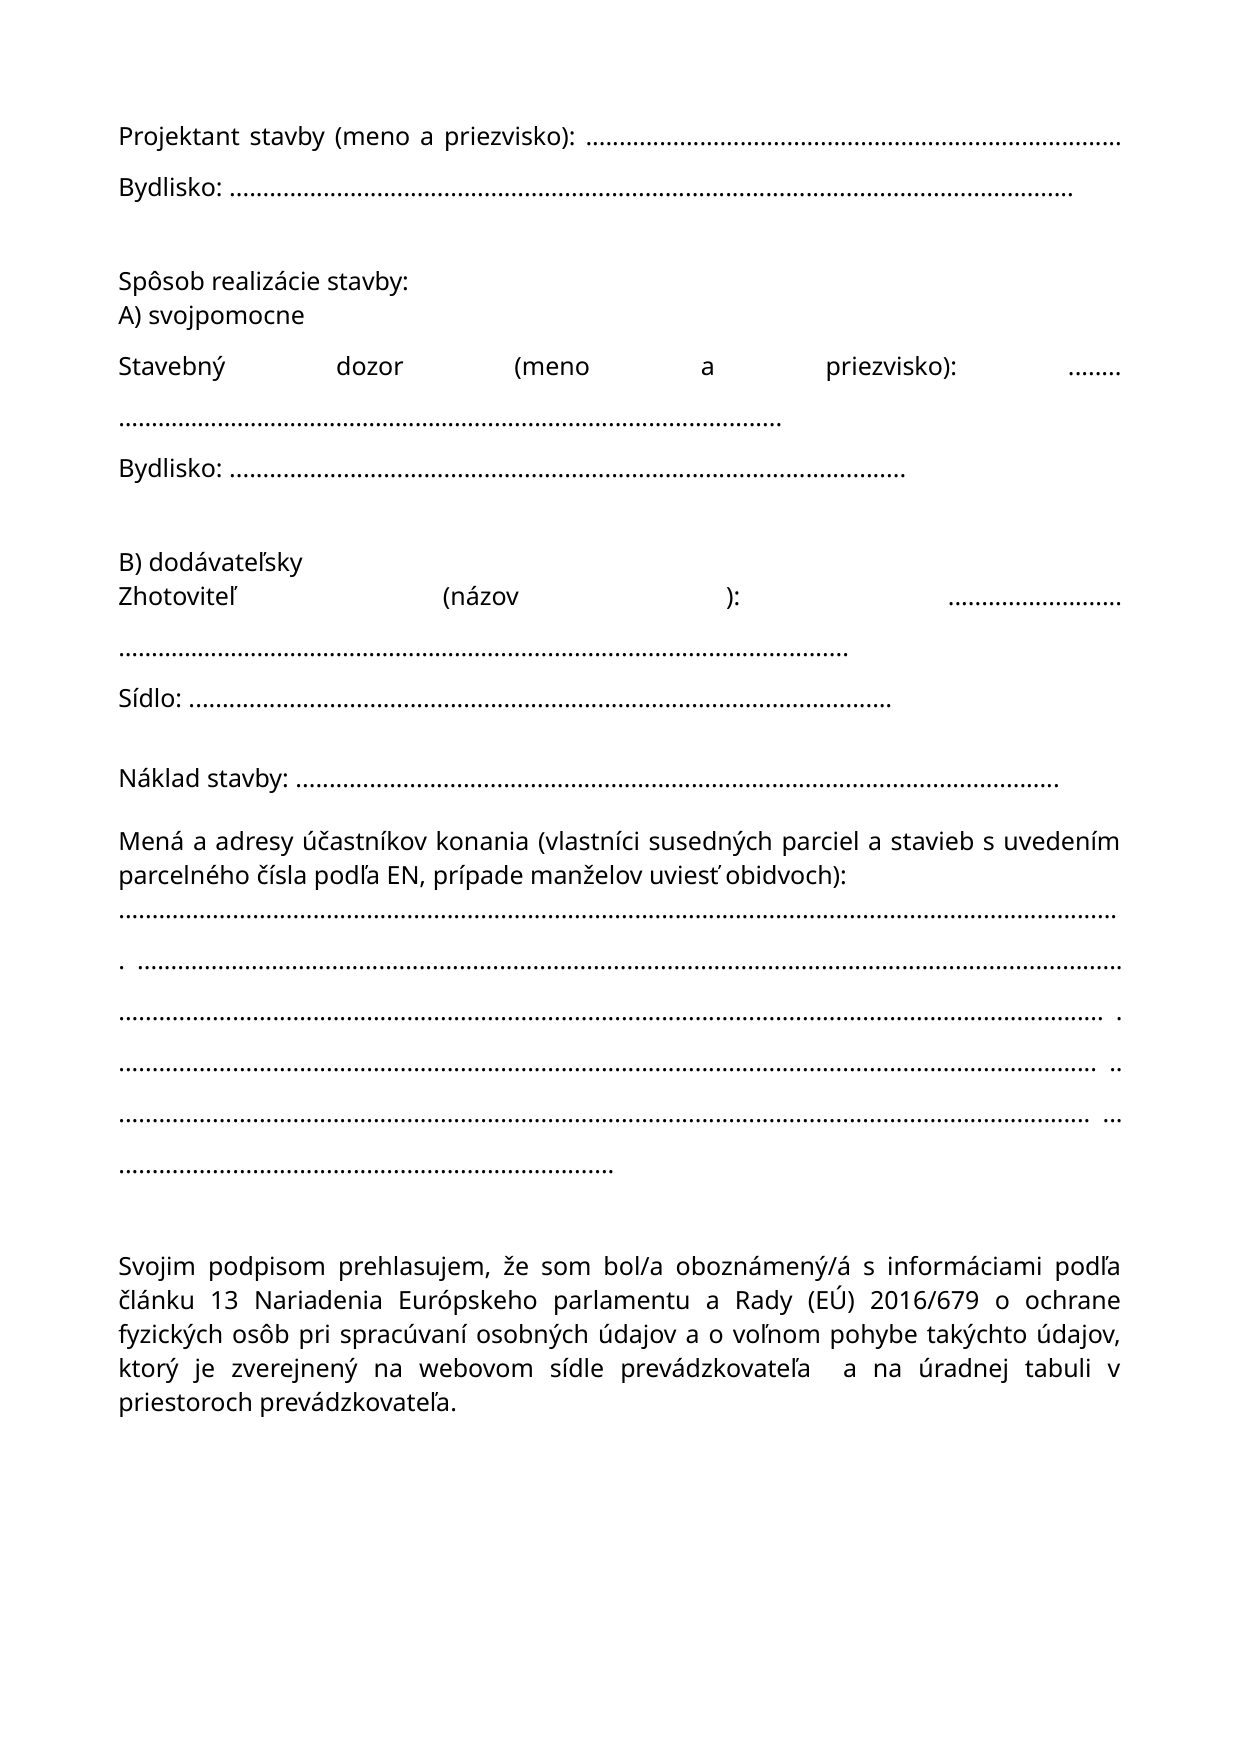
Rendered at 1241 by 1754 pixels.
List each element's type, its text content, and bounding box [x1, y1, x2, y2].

text Zhotoviteľ (názov ): ..........................…………………………………………………..................................................... Sídlo: ......................................................................................................… [118, 579, 1122, 715]
text Projektant stavby (meno a priezvisko): ................................................................................ Bydlisko: .............................................................................................................................. [118, 118, 1122, 203]
text ...................................................................................................................................................... ................................................................................................................................................... ................................................................................................................................................... ................................................................................................................................................... ................................................................................................................................................... ............................................................................. [118, 892, 1122, 1181]
text Mená a adresy účastníkov konania (vlastníci susedných parciel a stavieb s uvedením parcelného čísla podľa EN, prípade manželov uviesť obidvoch): [118, 823, 1122, 892]
text A) svojpomocne [118, 297, 1122, 331]
text Svojim podpisom prehlasujem, že som bol/a oboznámený/á s informáciami podľa článku 13 Nariadenia Európskeho parlamentu a Rady (EÚ) 2016/679 o ochrane fyzických osôb pri spracúvaní osobných údajov a o voľnom pohybe takýchto údajov, ktorý je zverejnený na webovom sídle prevádzkovateľa a na úradnej tabuli v priestoroch prevádzkovateľa. [118, 1249, 1122, 1419]
text B) dodávateľsky [118, 545, 1122, 579]
text Spôsob realizácie stavby: [118, 263, 1122, 297]
text Náklad stavby: .................................................................................................................. [118, 761, 1122, 795]
text Stavebný dozor (meno a priezvisko): ........……………………………………………….............................................. Bydlisko: ..................................................................................................... [118, 348, 1122, 484]
